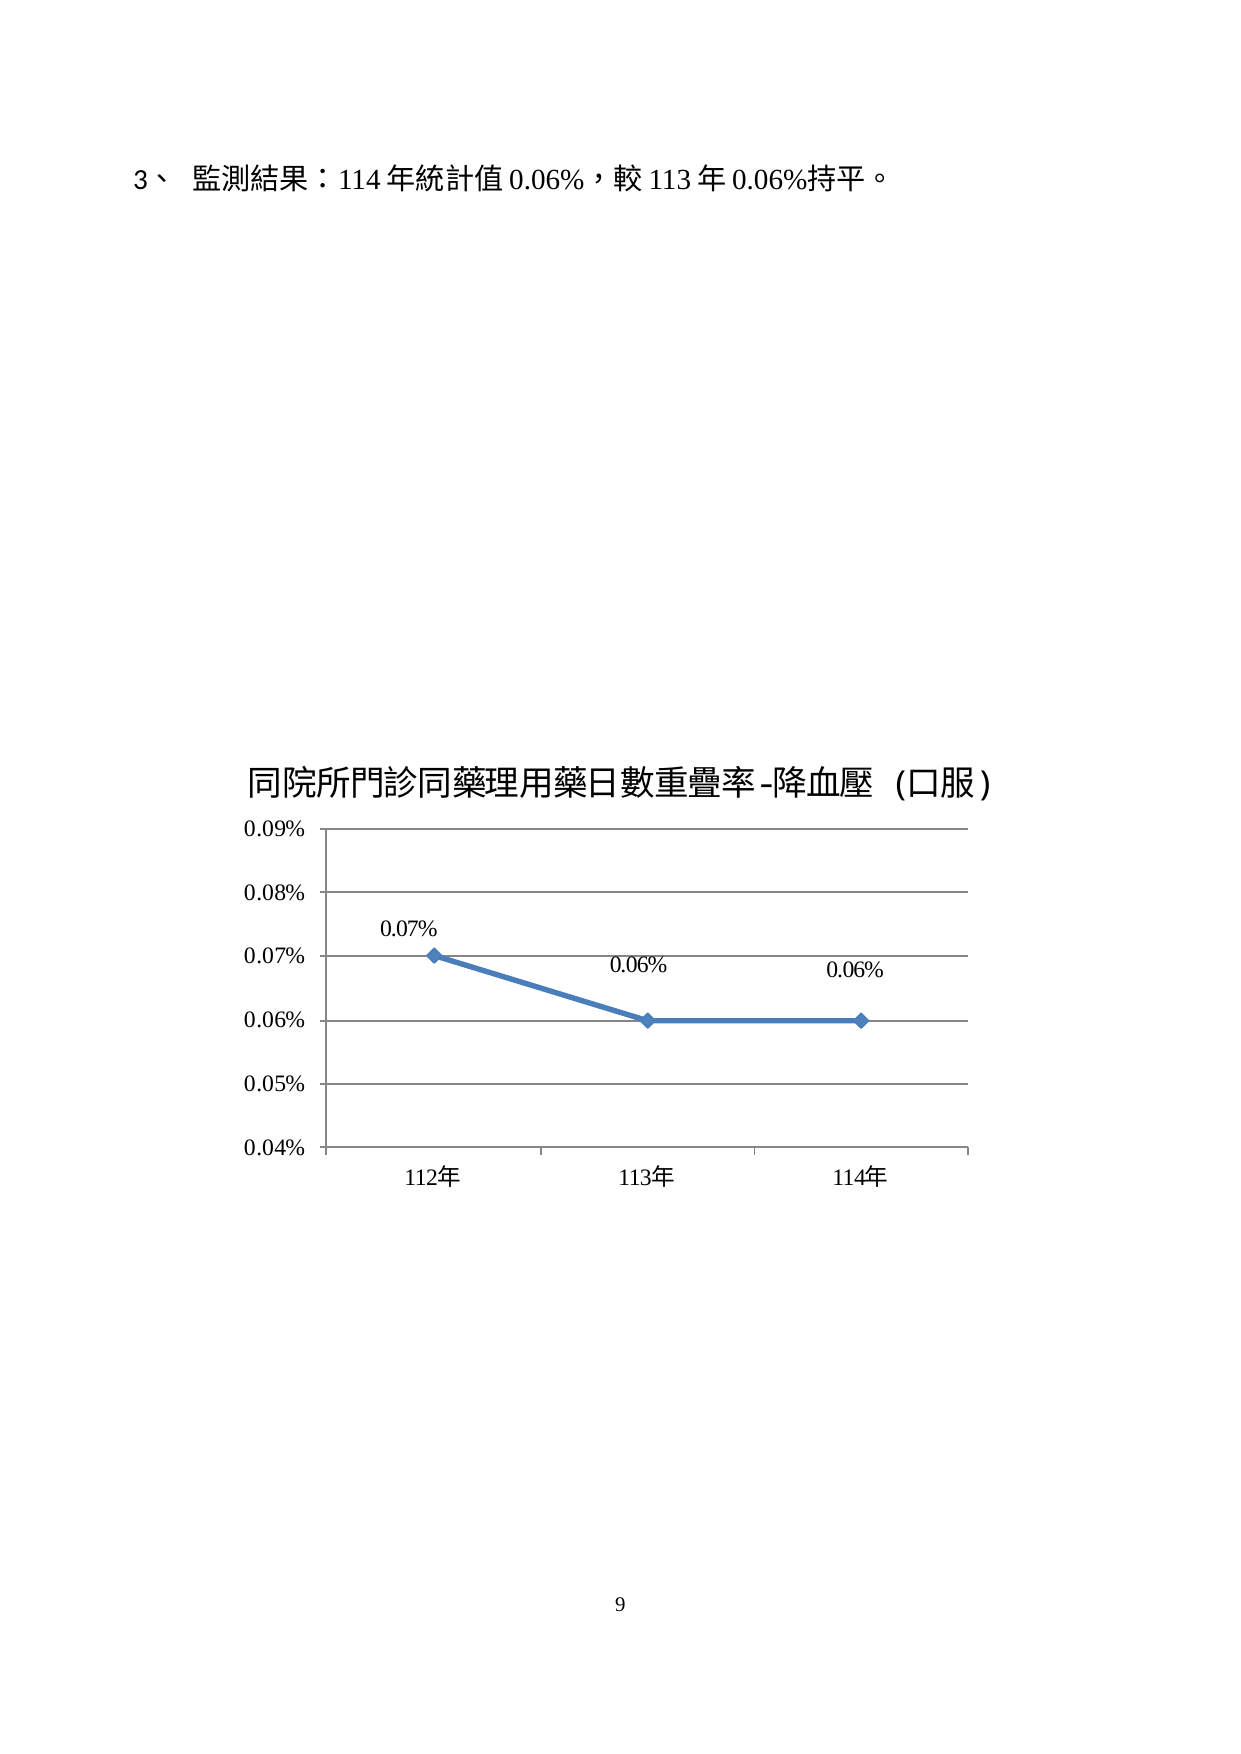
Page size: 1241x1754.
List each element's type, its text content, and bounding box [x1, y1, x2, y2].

list 監測結果：114年統計值0.06%，較113年0.06%持平。 [133, 135, 1107, 198]
